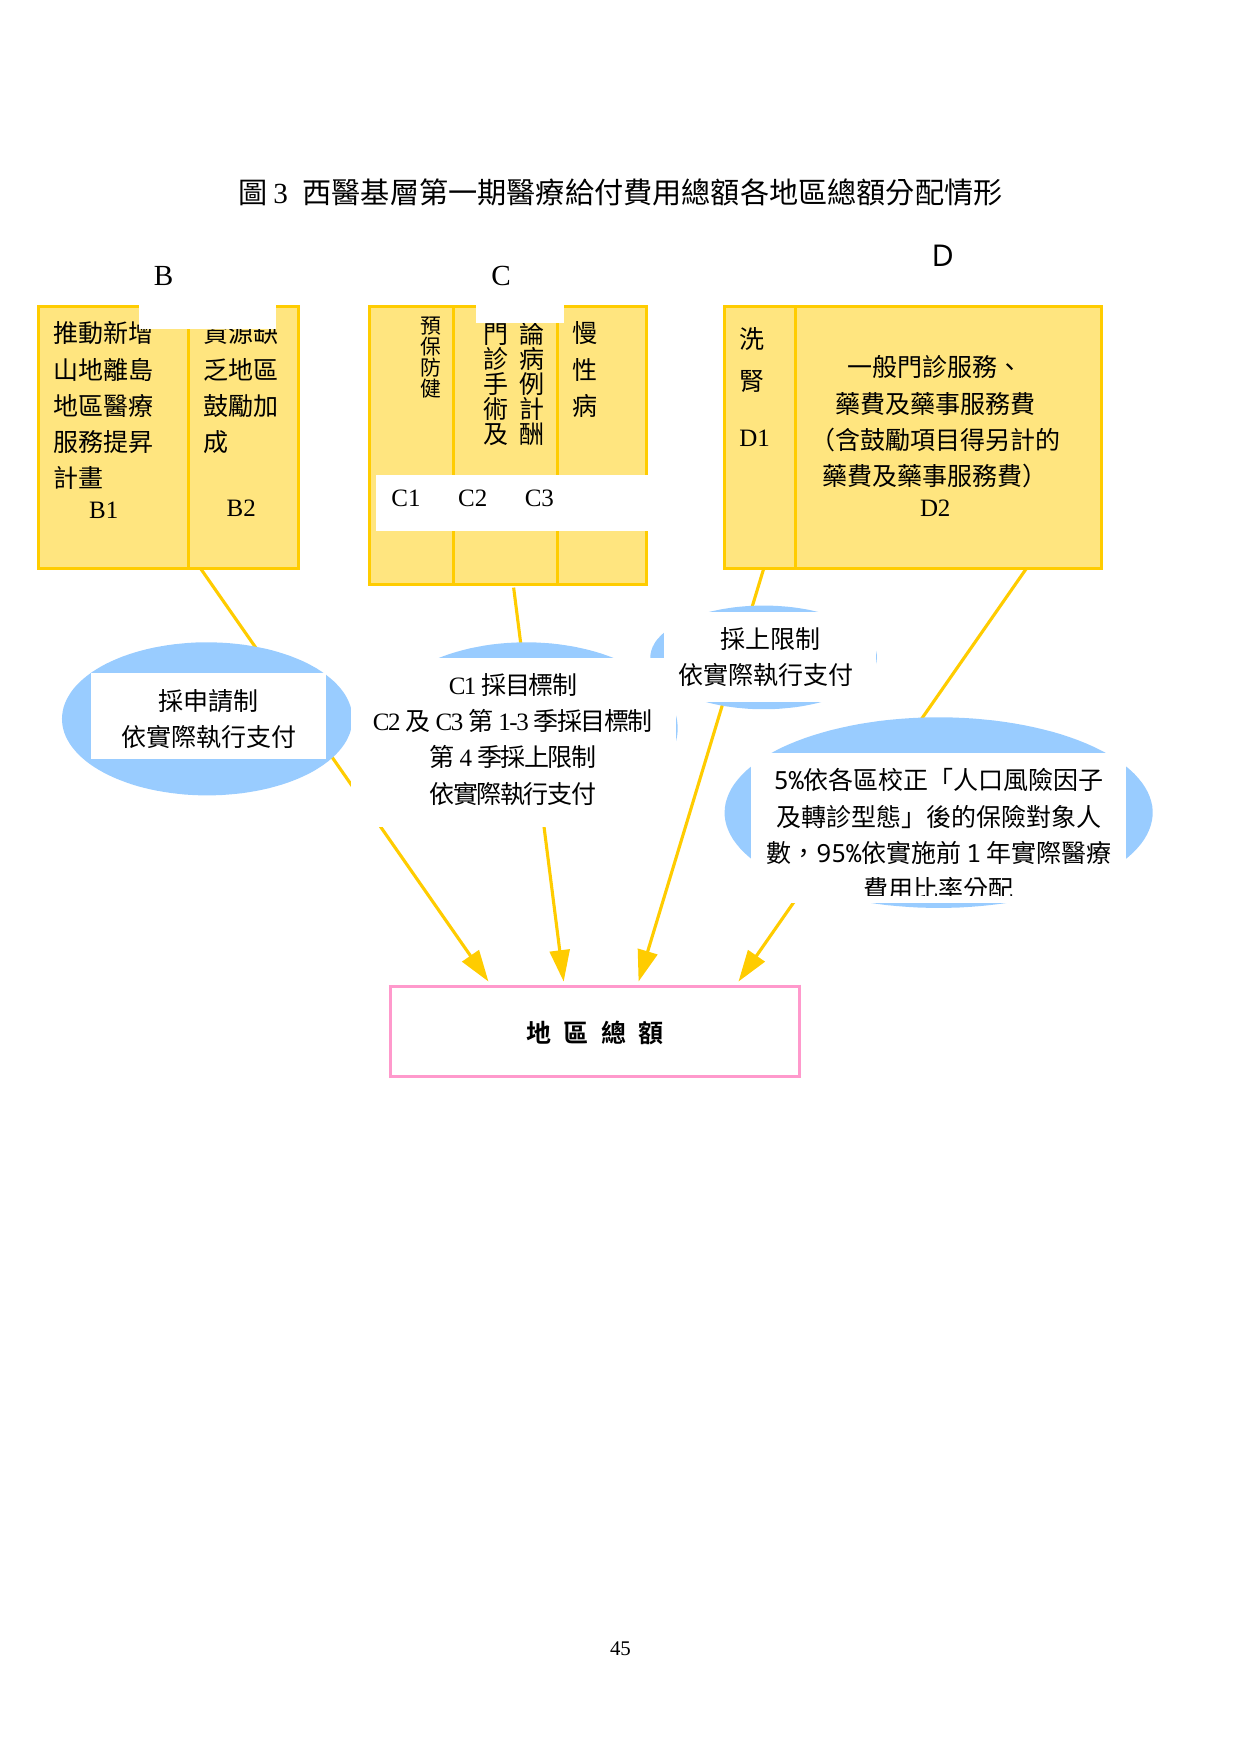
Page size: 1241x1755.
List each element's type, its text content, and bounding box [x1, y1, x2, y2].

subtitle C [491, 258, 549, 291]
subtitle Ｄ [929, 232, 1036, 274]
text 採申請制 [106, 681, 311, 717]
text 5%依各區校正「人口風險因子及轉診型態」後的保險對象人數，95%依實施前1年實際醫療費用比率分配 [766, 761, 1111, 896]
text 依實際執行支付 [679, 656, 861, 692]
text 依實際執行支付 [106, 717, 311, 752]
text 地 區 總 額 [407, 1014, 783, 1050]
text 第4季採上限制 [366, 738, 661, 774]
text 採上限制 [679, 619, 861, 656]
text 圖3 西醫基層第一期醫療給付費用總額各地區總額分配情形 [89, 170, 1152, 212]
text C2及C3第1-3季採目標制 [366, 702, 661, 738]
text 依實際執行支付 [366, 774, 661, 810]
text C1採目標制 [366, 665, 661, 702]
text [914, 225, 1051, 300]
subtitle B [154, 258, 261, 291]
text C1 C2 C3 [391, 483, 636, 511]
